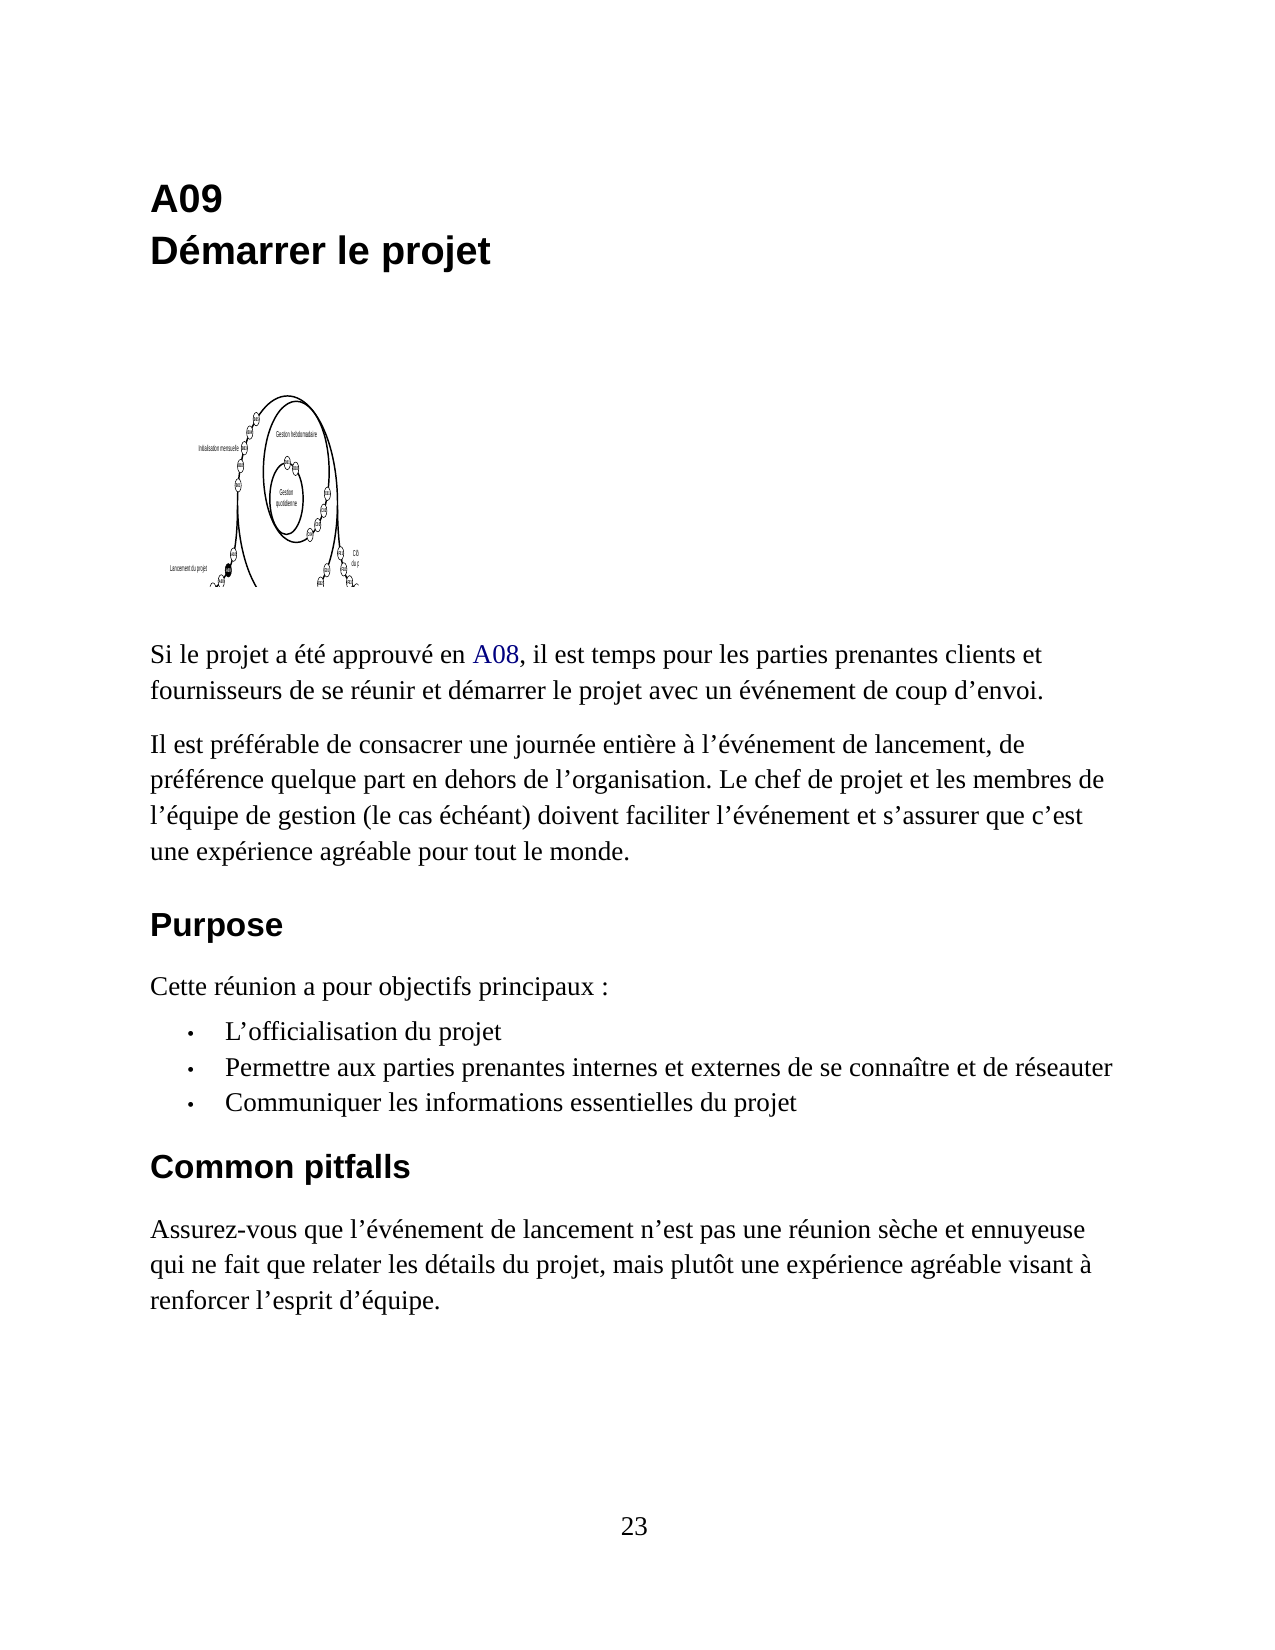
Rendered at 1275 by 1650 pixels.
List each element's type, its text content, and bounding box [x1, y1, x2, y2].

list Communiquer les informations essentielles du projet [187, 1086, 1125, 1117]
text Il est préférable de consacrer une journée entière à l’événement de lancement, de préférence quelque part en dehors de l’organisation. Le chef de projet et les membres de l’équipe de gestion (le cas échéant) doivent faciliter l’événement et s’assurer que c’est une expérience agréable pour tout le monde. [150, 728, 1125, 866]
list Permettre aux parties prenantes internes et externes de se connaître et de réseauter [187, 1051, 1125, 1082]
subtitle Common pitfalls [150, 1147, 1125, 1186]
subtitle Purpose [150, 904, 1125, 943]
text Si le projet a été approuvé en A08, il est temps pour les parties prenantes clients et fournisseurs de se réunir et démarrer le projet avec un événement de coup d’envoi. [150, 638, 1125, 705]
list L’officialisation du projet [187, 1015, 1125, 1046]
text Assurez-vous que l’événement de lancement n’est pas une réunion sèche et ennuyeuse qui ne fait que relater les détails du projet, mais plutôt une expérience agréable visant à renforcer l’esprit d’équipe. [150, 1213, 1125, 1315]
text Cette réunion a pour objectifs principaux : [150, 970, 1125, 1001]
subtitle A09 Démarrer le projet [150, 175, 1125, 273]
